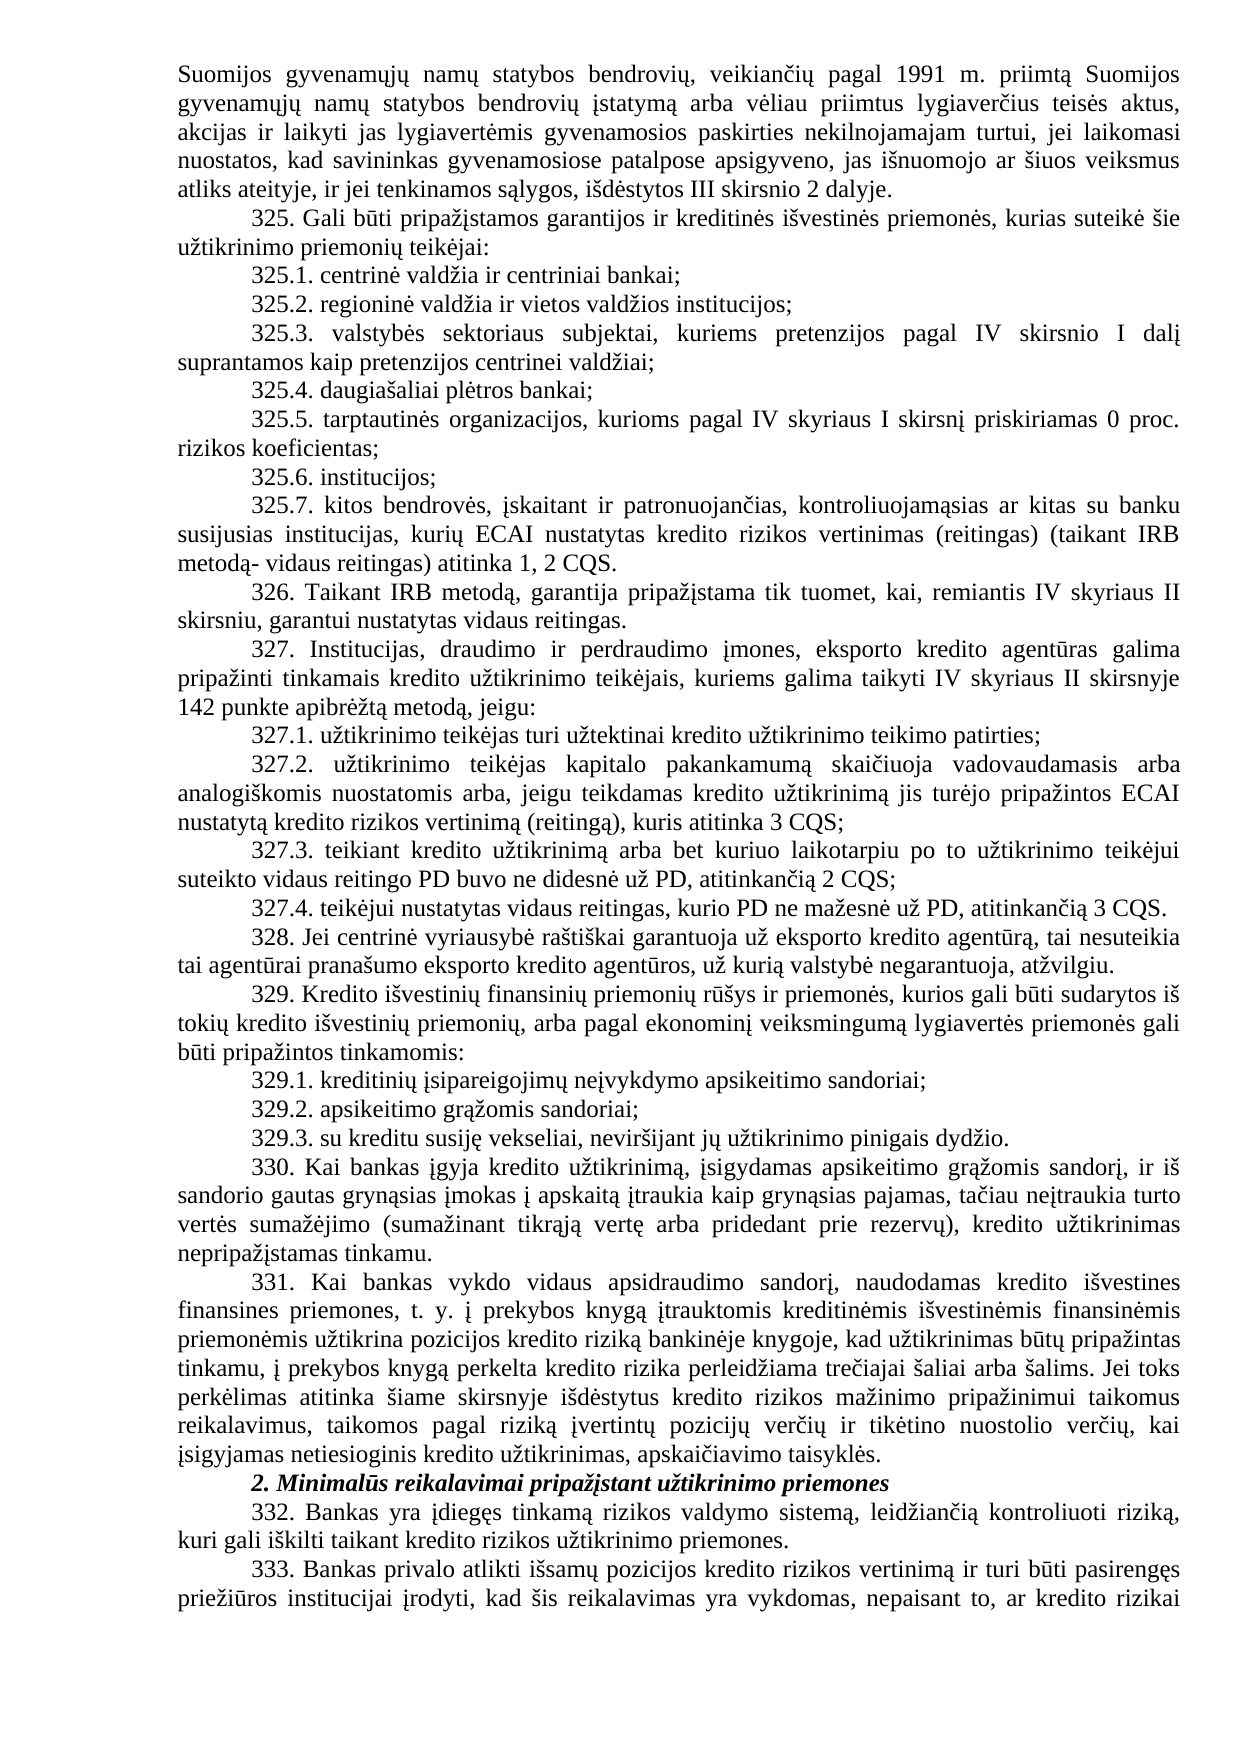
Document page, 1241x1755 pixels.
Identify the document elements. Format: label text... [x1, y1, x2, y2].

text 331. Kai bankas vykdo vidaus apsidraudimo sandorį, naudodamas kredito išvestines finansines priemones, t. y. į prekybos knygą įtrauktomis kreditinėmis išvestinėmis finansinėmis priemonėmis užtikrina pozicijos kredito riziką bankinėje knygoje, kad užtikrinimas būtų pripažintas tinkamu, į prekybos knygą perkelta kredito rizika perleidžiama trečiajai šaliai arba šalims. Jei toks perkėlimas atitinka šiame skirsnyje išdėstytus kredito rizikos mažinimo pripažinimui taikomus reikalavimus, taikomos pagal riziką įvertintų pozicijų verčių ir tikėtino nuostolio verčių, kai įsigyjamas netiesioginis kredito užtikrinimas, apskaičiavimo taisyklės. [177, 1267, 1181, 1468]
text 325.1. centrinė valdžia ir centriniai bankai; [177, 260, 1181, 289]
text 325.5. tarptautinės organizacijos, kurioms pagal IV skyriaus I skirsnį priskiriamas 0 proc. rizikos koeficientas; [177, 404, 1181, 462]
text 327.2. užtikrinimo teikėjas kapitalo pakankamumą skaičiuoja vadovaudamasis arba analogiškomis nuostatomis arba, jeigu teikdamas kredito užtikrinimą jis turėjo pripažintos ECAI nustatytą kredito rizikos vertinimą (reitingą), kuris atitinka 3 CQS; [177, 749, 1181, 835]
text 325.4. daugiašaliai plėtros bankai; [177, 375, 1181, 404]
text 327.4. teikėjui nustatytas vidaus reitingas, kurio PD ne mažesnė už PD, atitinkančią 3 CQS. [177, 893, 1181, 922]
text 325.3. valstybės sektoriaus subjektai, kuriems pretenzijos pagal IV skirsnio I dalį suprantamos kaip pretenzijos centrinei valdžiai; [177, 318, 1181, 375]
text 328. Jei centrinė vyriausybė raštiškai garantuoja už eksporto kredito agentūrą, tai nesuteikia tai agentūrai pranašumo eksporto kredito agentūros, už kurią valstybė negarantuoja, atžvilgiu. [177, 922, 1181, 979]
text 333. Bankas privalo atlikti išsamų pozicijos kredito rizikos vertinimą ir turi būti pasirengęs priežiūros institucijai įrodyti, kad šis reikalavimas yra vykdomas, nepaisant to, ar kredito rizikai [177, 1554, 1181, 1612]
text 327.3. teikiant kredito užtikrinimą arba bet kuriuo laikotarpiu po to užtikrinimo teikėjui suteikto vidaus reitingo PD buvo ne didesnė už PD, atitinkančią 2 CQS; [177, 835, 1181, 893]
text 329. Kredito išvestinių finansinių priemonių rūšys ir priemonės, kurios gali būti sudarytos iš tokių kredito išvestinių priemonių, arba pagal ekonominį veiksmingumą lygiavertės priemonės gali būti pripažintos tinkamomis: [177, 979, 1181, 1065]
text 325.7. kitos bendrovės, įskaitant ir patronuojančias, kontroliuojamąsias ar kitas su banku susijusias institucijas, kurių ECAI nustatytas kredito rizikos vertinimas (reitingas) (taikant IRB metodą- vidaus reitingas) atitinka 1, 2 CQS. [177, 490, 1181, 577]
text 329.3. su kreditu susiję vekseliai, neviršijant jų užtikrinimo pinigais dydžio. [177, 1123, 1181, 1152]
text 329.2. apsikeitimo grąžomis sandoriai; [177, 1094, 1181, 1123]
text 325.6. institucijos; [177, 462, 1181, 490]
text 327.1. užtikrinimo teikėjas turi užtektinai kredito užtikrinimo teikimo patirties; [177, 720, 1181, 749]
text 332. Bankas yra įdiegęs tinkamą rizikos valdymo sistemą, leidžiančią kontroliuoti riziką, kuri gali iškilti taikant kredito rizikos užtikrinimo priemones. [177, 1497, 1181, 1554]
text 330. Kai bankas įgyja kredito užtikrinimą, įsigydamas apsikeitimo grąžomis sandorį, ir iš sandorio gautas grynąsias įmokas į apskaitą įtraukia kaip grynąsias pajamas, tačiau neįtraukia turto vertės sumažėjimo (sumažinant tikrąją vertę arba pridedant prie rezervų), kredito užtikrinimas nepripažįstamas tinkamu. [177, 1152, 1181, 1267]
text 325.2. regioninė valdžia ir vietos valdžios institucijos; [177, 289, 1181, 318]
text Suomijos gyvenamųjų namų statybos bendrovių, veikiančių pagal 1991 m. priimtą Suomijos gyvenamųjų namų statybos bendrovių įstatymą arba vėliau priimtus lygiaverčius teisės aktus, akcijas ir laikyti jas lygiavertėmis gyvenamosios paskirties nekilnojamajam turtui, jei laikomasi nuostatos, kad savininkas gyvenamosiose patalpose apsigyveno, jas išnuomojo ar šiuos veiksmus atliks ateityje, ir jei tenkinamos sąlygos, išdėstytos III skirsnio 2 dalyje. [177, 59, 1181, 203]
text 327. Institucijas, draudimo ir perdraudimo įmones, eksporto kredito agentūras galima pripažinti tinkamais kredito užtikrinimo teikėjais, kuriems galima taikyti IV skyriaus II skirsnyje 142 punkte apibrėžtą metodą, jeigu: [177, 634, 1181, 720]
text 325. Gali būti pripažįstamos garantijos ir kreditinės išvestinės priemonės, kurias suteikė šie užtikrinimo priemonių teikėjai: [177, 203, 1181, 260]
text 329.1. kreditinių įsipareigojimų neįvykdymo apsikeitimo sandoriai; [177, 1065, 1181, 1094]
text 326. Taikant IRB metodą, garantija pripažįstama tik tuomet, kai, remiantis IV skyriaus II skirsniu, garantui nustatytas vidaus reitingas. [177, 577, 1181, 634]
text 2. Minimalūs reikalavimai pripažįstant užtikrinimo priemones [177, 1468, 1181, 1497]
